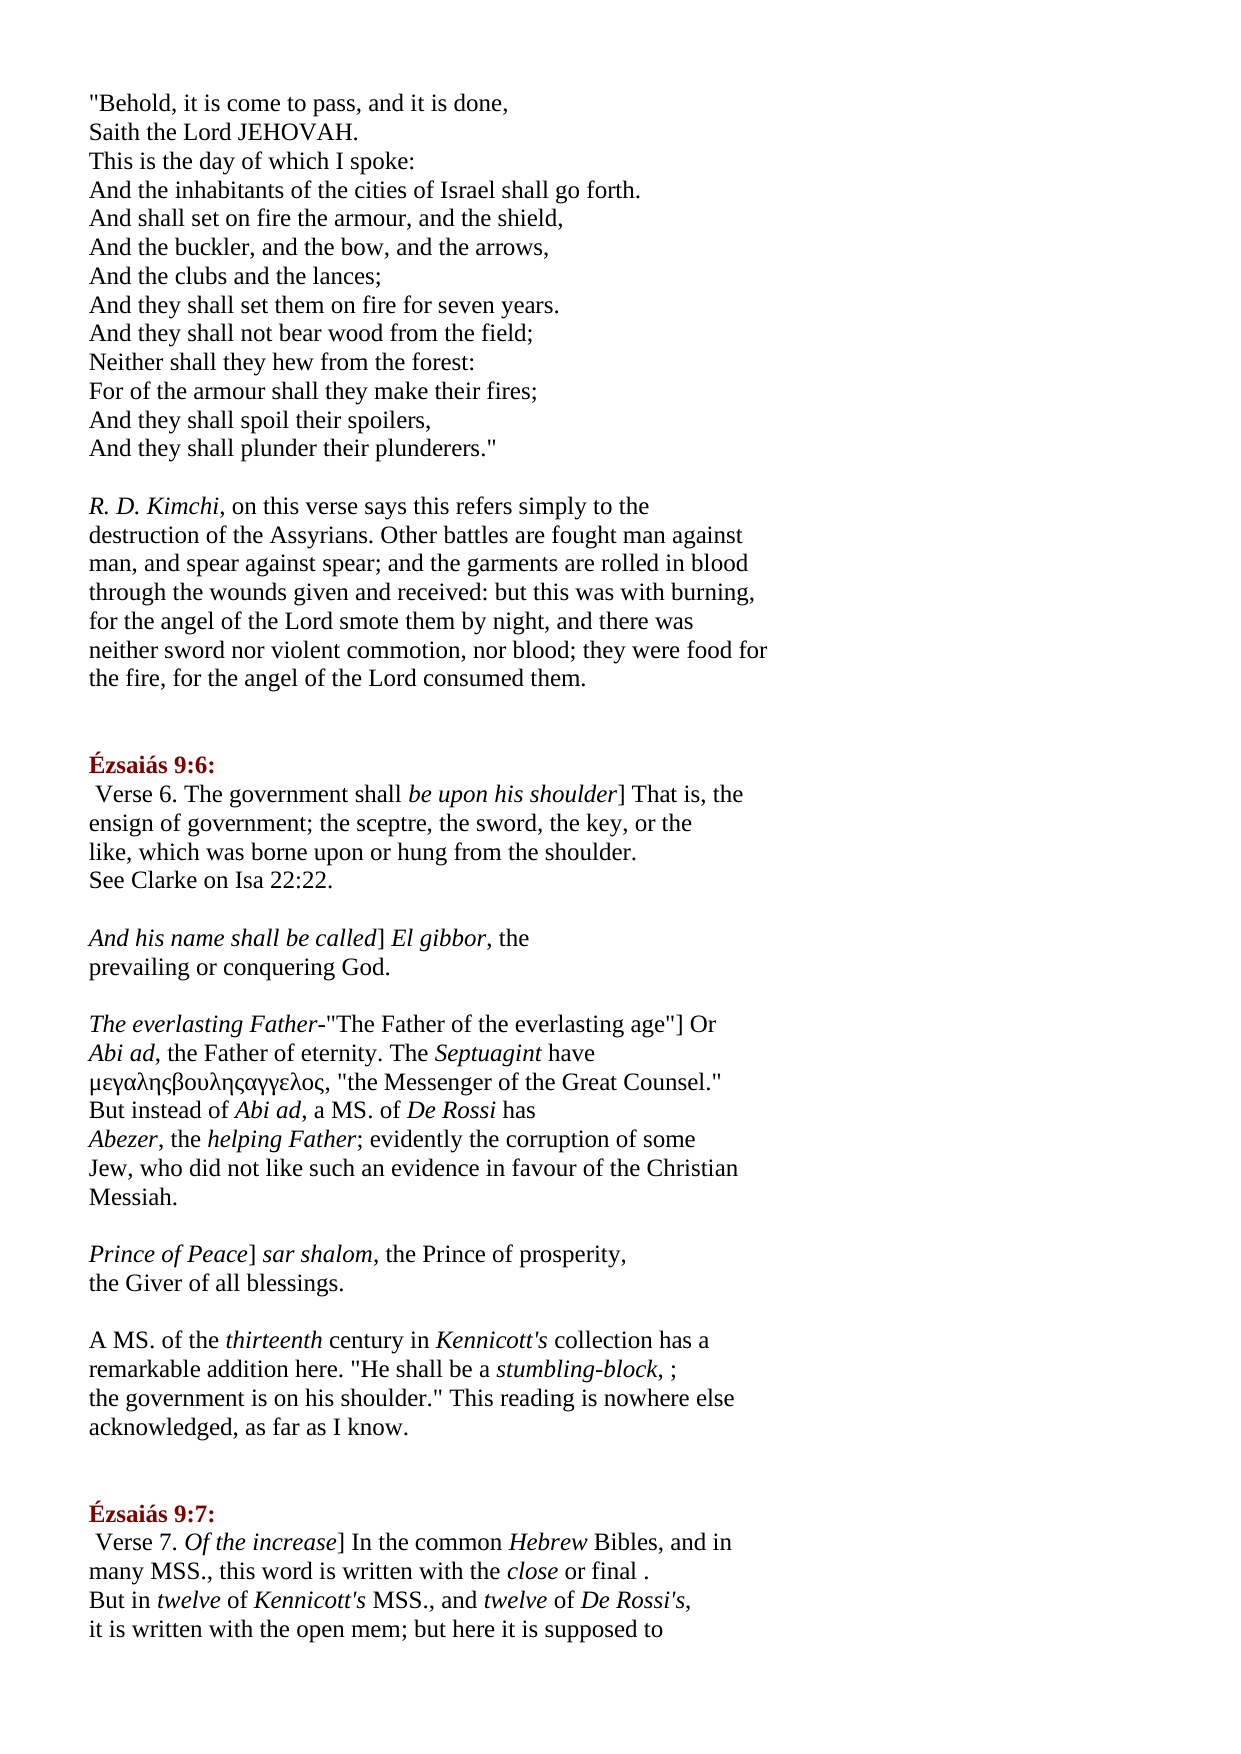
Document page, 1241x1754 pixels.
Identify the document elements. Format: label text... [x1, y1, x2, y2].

text Ézsaiás 9:6: [88, 751, 1152, 779]
text "Behold, it is come to pass, and it is done, Saith the Lord JEHOVAH. This is the day of which I spoke: And the inhabitants of the cities of Israel shall go forth. And shall set on fire the armour, and the shield, And the buckler, and the bow, and the arrows, And the clubs and the lances; And they shall set them on fire for seven years. And they shall not bear wood from the field; Neither shall they hew from the forest: For of the armour shall they make their fires; And they shall spoil their spoilers, And they shall plunder their plunderers." R. D. Kimchi, on this verse says this refers simply to the destruction of the Assyrians. Other battles are fought man against man, and spear against spear; and the garments are rolled in blood through the wounds given and received: but this was with burning, for the angel of the Lord smote them by night, and there was neither sword nor violent commotion, nor blood; they were food for the fire, for the angel of the Lord consumed them. [88, 88, 1152, 721]
text Verse 7. Of the increase] In the common Hebrew Bibles, and in many MSS., this word is written with the close or final . But in twelve of Kennicott's MSS., and twelve of De Rossi's, it is written with the open mem; but here it is supposed to [88, 1527, 1152, 1642]
text Verse 6. The government shall be upon his shoulder] That is, the ensign of government; the sceptre, the sword, the key, or the like, which was borne upon or hung from the shoulder. See Clarke on Isa 22:22. And his name shall be called] El gibbor, the prevailing or conquering God. The everlasting Father-"The Father of the everlasting age"] Or Abi ad, the Father of eternity. The Septuagint have μεγαληςβουληςαγγελος, "the Messenger of the Great Counsel." But instead of Abi ad, a MS. of De Rossi has Abezer, the helping Father; evidently the corruption of some Jew, who did not like such an evidence in favour of the Christian Messiah. Prince of Peace] sar shalom, the Prince of prosperity, the Giver of all blessings. A MS. of the thirteenth century in Kennicott's collection has a remarkable addition here. "He shall be a stumbling-block, ; the government is on his shoulder." This reading is nowhere else acknowledged, as far as I know. [88, 779, 1152, 1469]
text Ézsaiás 9:7: [88, 1499, 1152, 1527]
